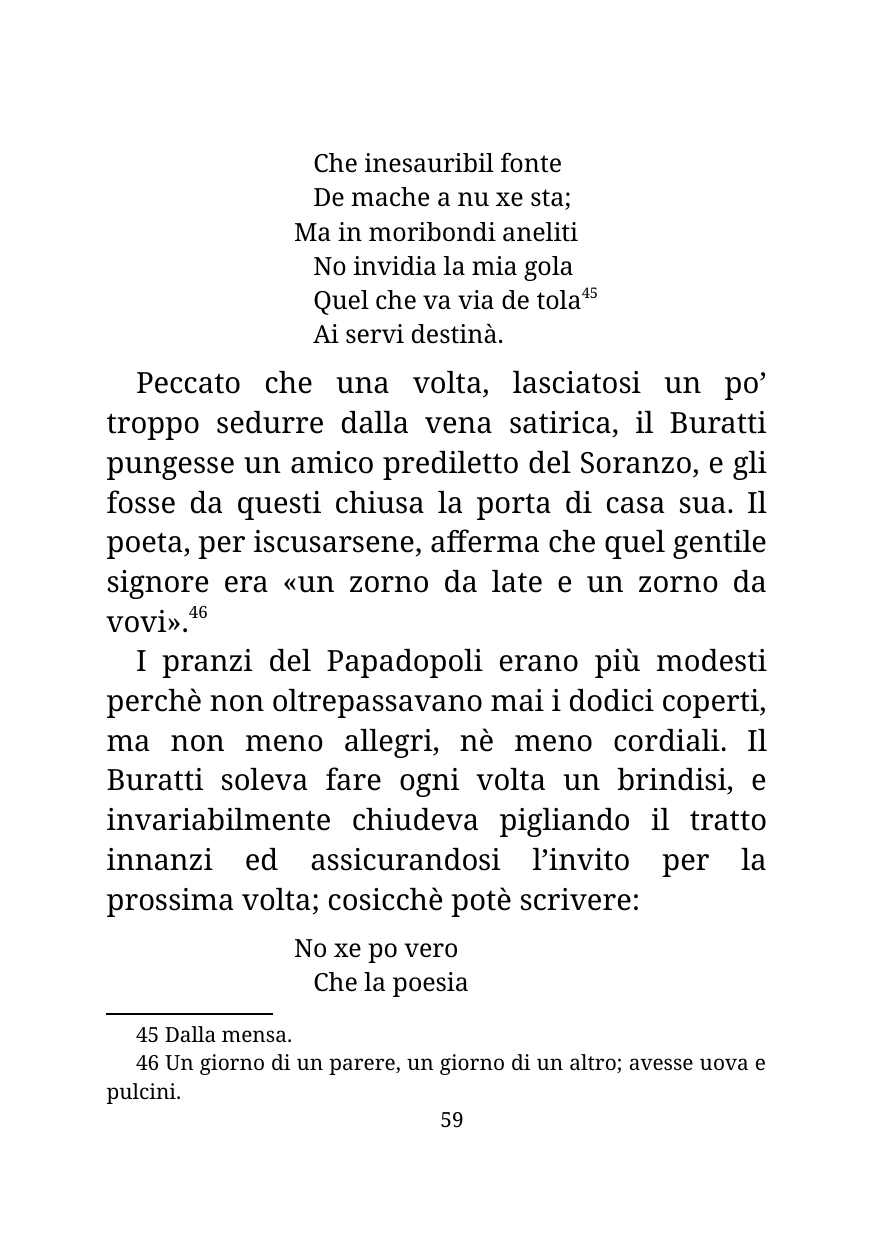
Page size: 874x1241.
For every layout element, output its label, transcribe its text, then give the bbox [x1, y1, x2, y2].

text No xe po vero Che la poesia [294, 931, 768, 999]
text Che inesauribil fonte De mache a nu xe sta; [294, 146, 768, 214]
text I pranzi del Papadopoli erano più modesti perchè non oltrepassavano mai i dodici coperti, ma non meno allegri, nè meno cordiali. Il Buratti soleva fare ogni volta un brindisi, e invariabilmente chiudeva pigliando il tratto innanzi ed assicurandosi l’invito per la prossima volta; cosicchè potè scrivere: [106, 641, 768, 918]
text Peccato che una volta, lasciatosi un po’ troppo sedurre dalla vena satirica, il Buratti pungesse un amico prediletto del Soranzo, e gli fosse da questi chiusa la porta di casa sua. Il poeta, per iscusarsene, afferma che quel gentile signore era «un zorno da late e un zorno da vovi». [106, 363, 768, 641]
text Ma in moribondi aneliti No invidia la mia gola Quel che va via de tola Ai servi destinà. [294, 214, 768, 350]
text Dalla mensa. [106, 1020, 768, 1048]
text Un giorno di un parere, un giorno di un altro; avesse uova e pulcini. [106, 1048, 768, 1105]
